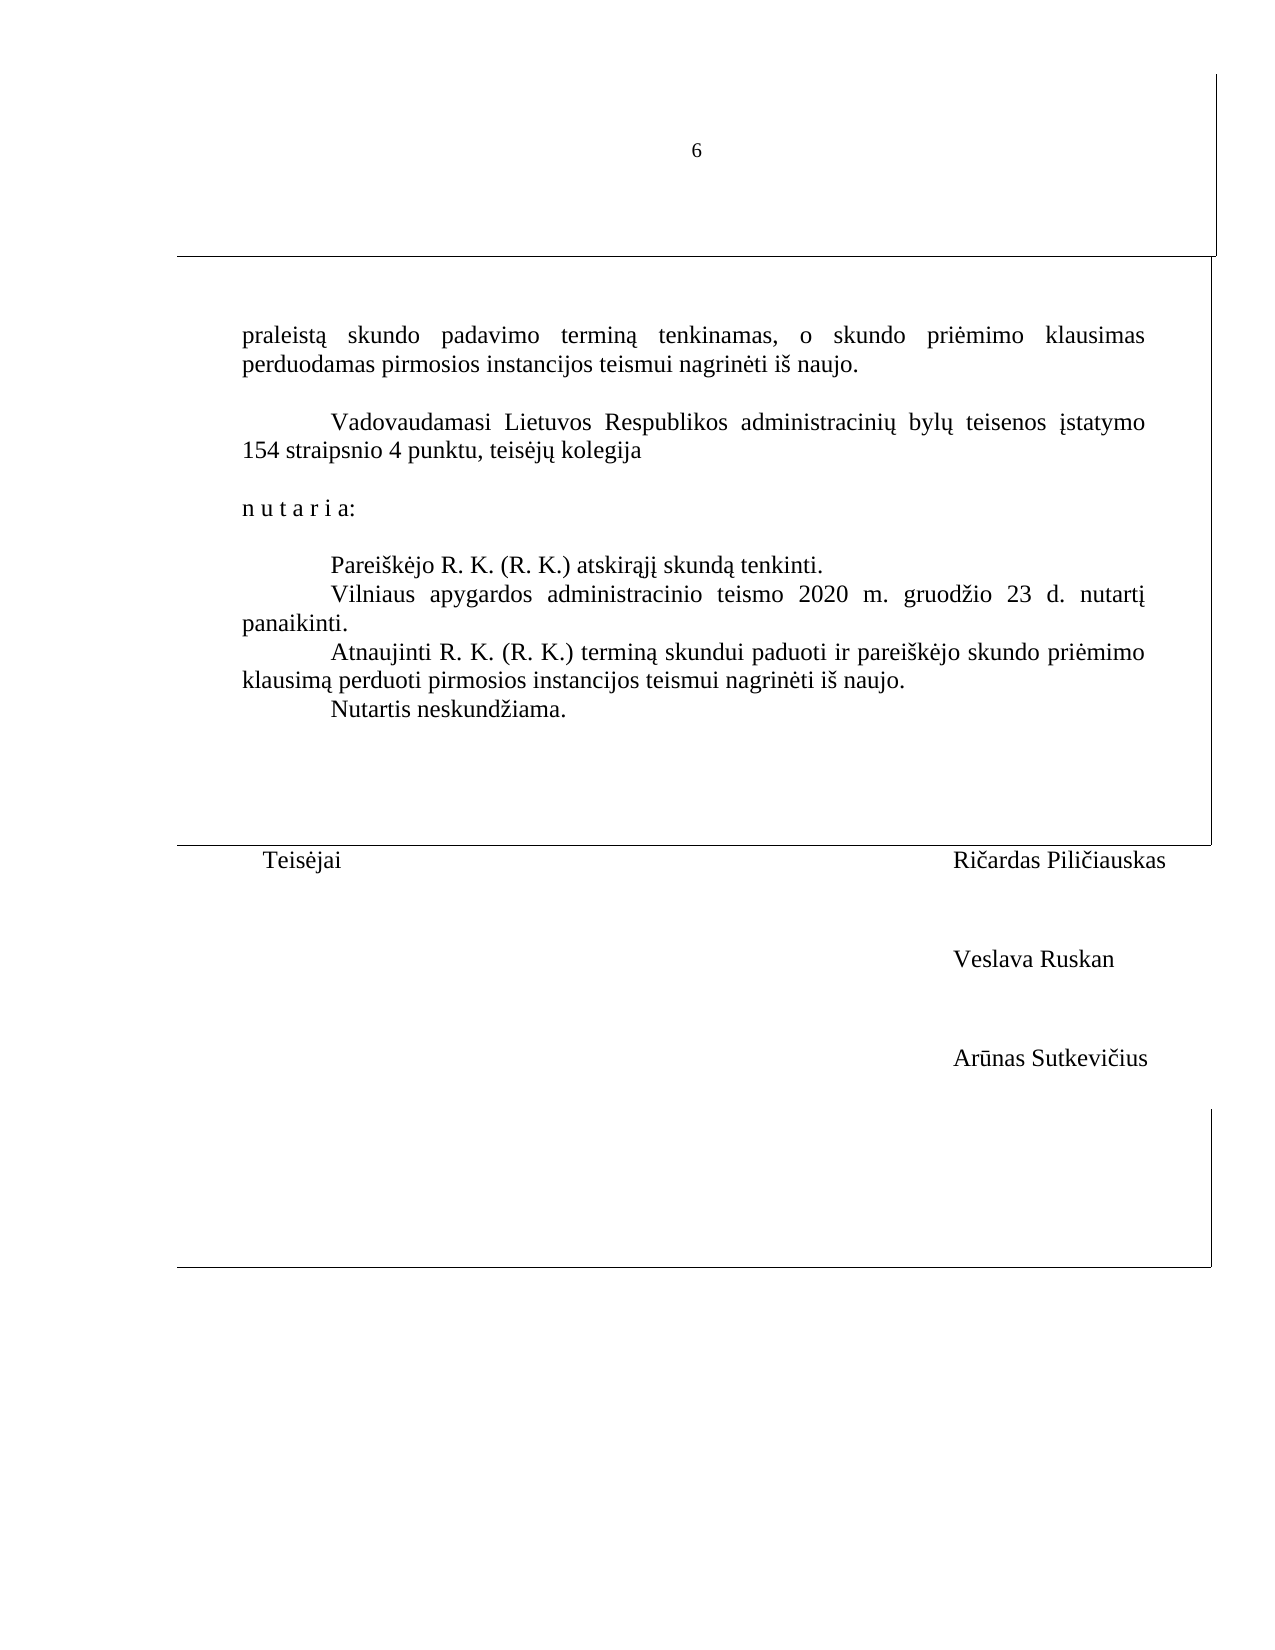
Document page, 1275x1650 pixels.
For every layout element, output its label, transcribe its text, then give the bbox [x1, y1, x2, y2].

table_header Ričardas Piličiauskas [942, 845, 1204, 944]
text Vadovaudamasi Lietuvos Respublikos administracinių bylų teisenos įstatymo 154 straipsnio 4 punktu, teisėjų kolegija [177, 407, 1211, 464]
table_cell Arūnas Sutkevičius [942, 1043, 1204, 1109]
text Nutartis neskundžiama. [177, 694, 1211, 723]
text Atnaujinti R. K. (R. K.) terminą skundui paduoti ir pareiškėjo skundo priėmimo klausimą perduoti pirmosios instancijos teismui nagrinėti iš naujo. [177, 637, 1211, 694]
table_cell [177, 1043, 942, 1109]
text Vilniaus apygardos administracinio teismo 2020 m. gruodžio 23 d. nutartį panaikinti. [177, 579, 1211, 637]
table_header Teisėjai [177, 845, 942, 944]
text praleistą skundo padavimo terminą tenkinamas, o skundo priėmimo klausimas perduodamas pirmosios instancijos teismui nagrinėti iš naujo. [177, 256, 1211, 378]
text Pareiškėjo R. K. (R. K.) atskirąjį skundą tenkinti. [177, 550, 1211, 579]
table_cell Veslava Ruskan [942, 944, 1204, 1043]
table_cell [177, 944, 942, 1043]
text n u t a r i a: [177, 493, 1211, 522]
